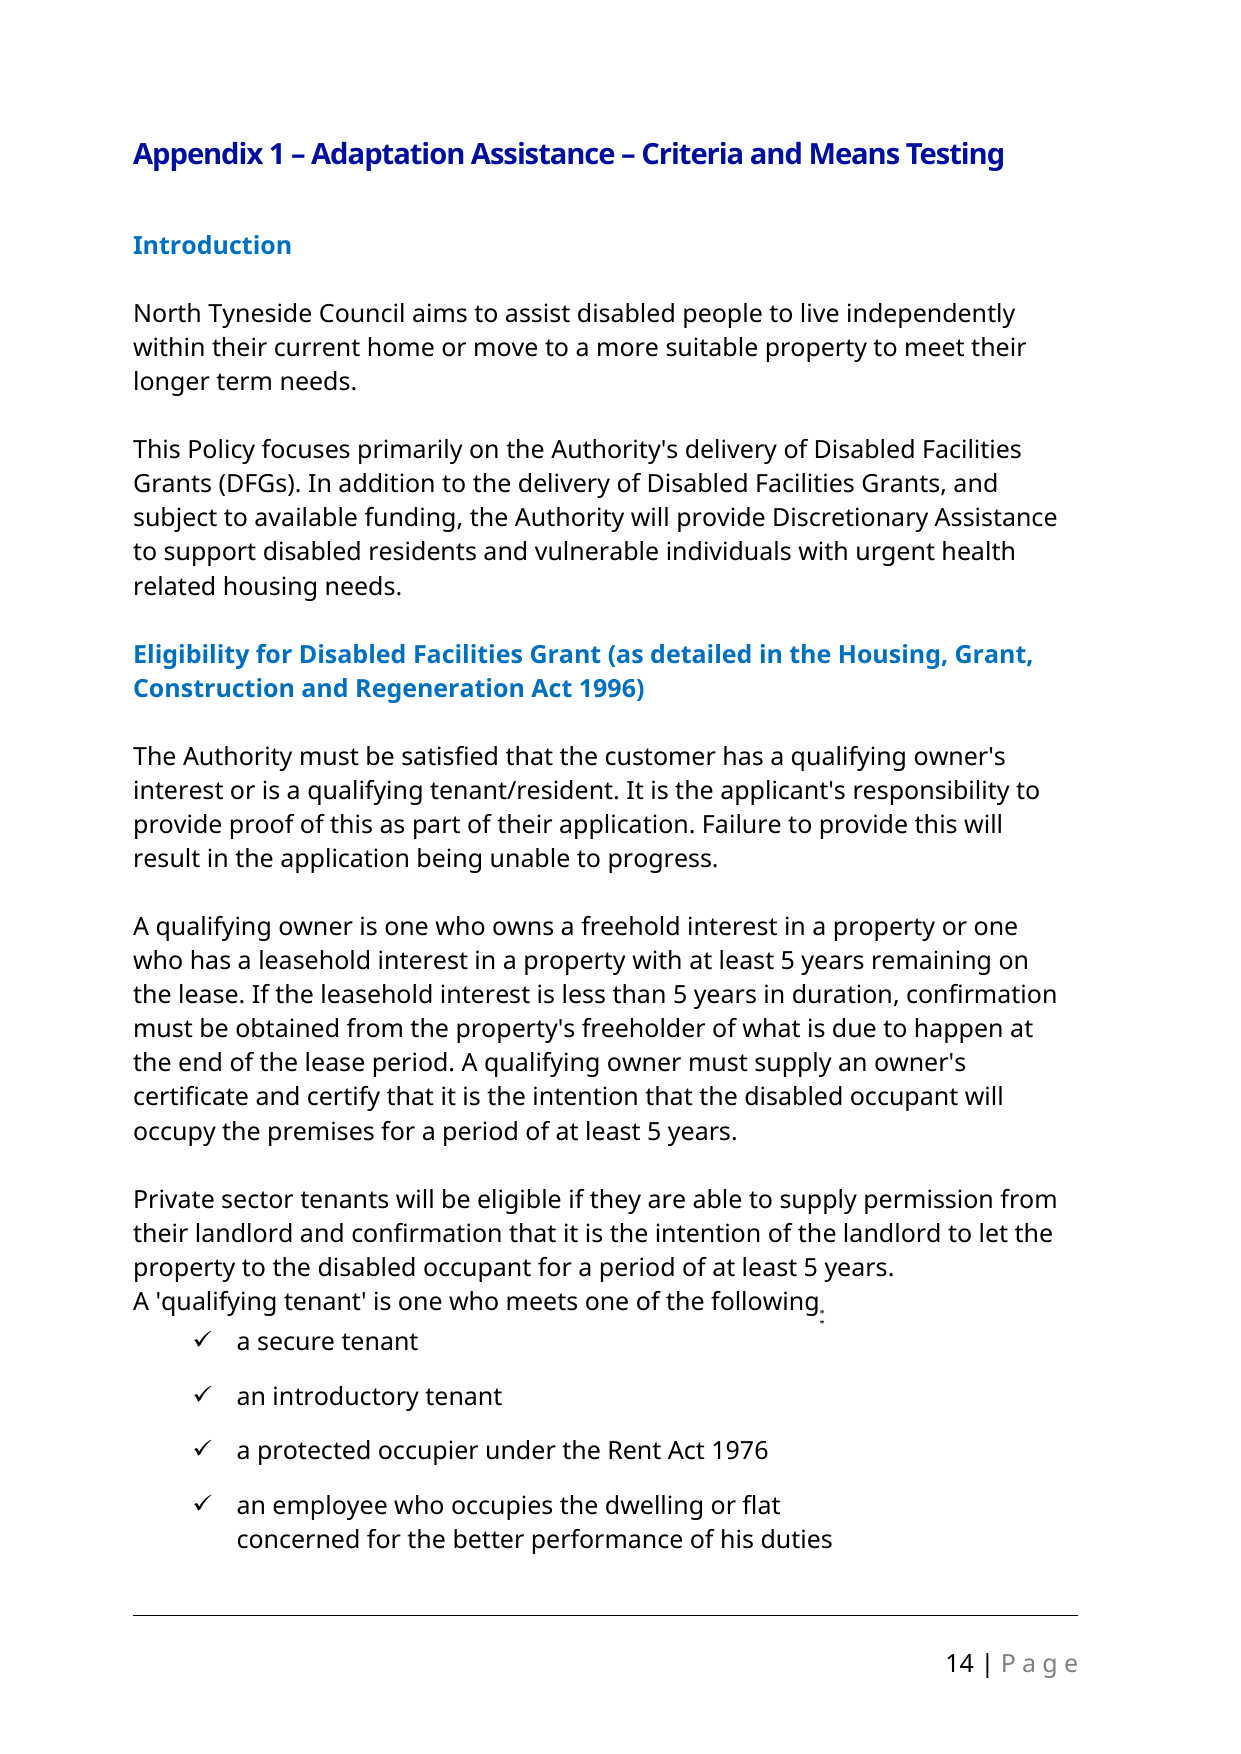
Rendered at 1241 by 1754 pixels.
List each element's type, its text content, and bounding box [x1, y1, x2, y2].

text Introduction [133, 227, 1078, 262]
list a protected occupier under the Rent Act 1976 [192, 1433, 883, 1467]
subtitle Appendix 1 – Adaptation Assistance – Criteria and Means Testing [133, 133, 1078, 173]
list a secure tenant [192, 1323, 883, 1357]
text North Tyneside Council aims to assist disabled people to live independently within their current home or move to a more suitable property to meet their longer term needs. [133, 296, 1078, 398]
text Private sector tenants will be eligible if they are able to supply permission from their landlord and confirmation that it is the intention of the landlord to let the property to the disabled occupant for a period of at least 5 years. [133, 1181, 1068, 1283]
text This Policy focuses primarily on the Authority's delivery of Disabled Facilities Grants (DFGs). In addition to the delivery of Disabled Facilities Grants, and subject to available funding, the Authority will provide Discretionary Assistance to support disabled residents and vulnerable individuals with urgent health related housing needs. [133, 432, 1077, 602]
text Eligibility for Disabled Facilities Grant (as detailed in the Housing, Grant, Construction and Regeneration Act 1996) [133, 636, 1078, 704]
text The Authority must be satisfied that the customer has a qualifying owner's interest or is a qualifying tenant/resident. It is the applicant's responsibility to provide proof of this as part of their application. Failure to provide this will result in the application being unable to progress. [133, 738, 1074, 875]
list an employee who occupies the dwelling or flat concerned for the better performance of his duties [192, 1488, 883, 1556]
list an introductory tenant [192, 1378, 883, 1412]
text A 'qualifying tenant' is one who meets one of the following [133, 1283, 1068, 1323]
text A qualifying owner is one who owns a freehold interest in a property or one who has a leasehold interest in a property with at least 5 years remaining on the lease. If the leasehold interest is less than 5 years in duration, confirmation must be obtained from the property's freeholder of what is due to happen at the end of the lease period. A qualifying owner must supply an owner's certificate and certify that it is the intention that the disabled occupant will occupy the premises for a period of at least 5 years. [133, 909, 1068, 1147]
